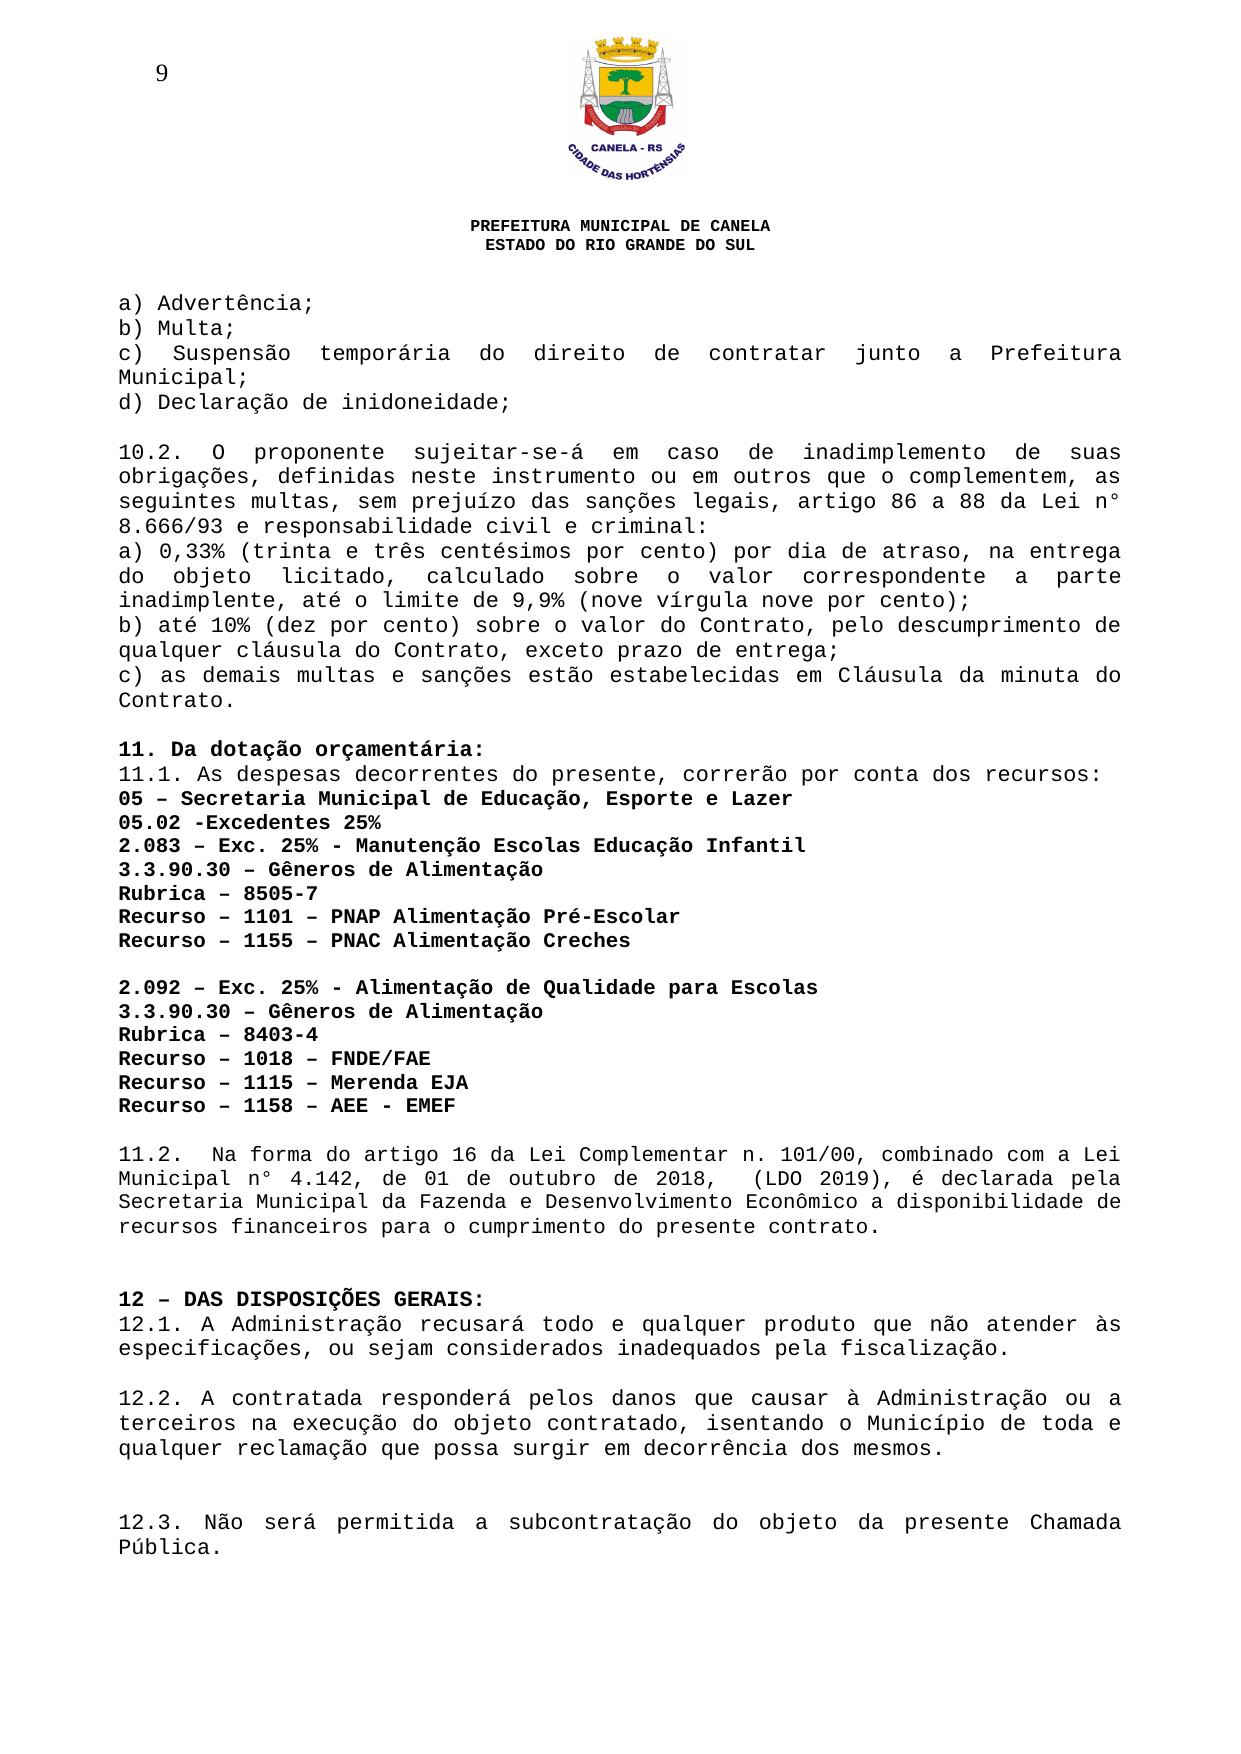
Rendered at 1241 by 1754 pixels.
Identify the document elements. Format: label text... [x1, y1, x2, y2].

text 12.2. A contratada responderá pelos danos que causar à Administração ou a terceiros na execução do objeto contratado, isentando o Município de toda e qualquer reclamação que possa surgir em decorrência dos mesmos. [118, 1387, 1122, 1462]
text 2.083 – Exc. 25% - Manutenção Escolas Educação Infantil [118, 835, 1122, 859]
text c) as demais multas e sanções estão estabelecidas em Cláusula da minuta do Contrato. [118, 664, 1122, 714]
text Recurso – 1101 – PNAP Alimentação Pré-Escolar [118, 906, 1122, 930]
text 11.2. Na forma do artigo 16 da Lei Complementar n. 101/00, combinado com a Lei Municipal n° 4.142, de 01 de outubro de 2018, (LDO 2019), é declarada pela Secretaria Municipal da Fazenda e Desenvolvimento Econômico a disponibilidade de recursos financeiros para o cumprimento do presente contrato. [118, 1143, 1122, 1239]
text b) Multa; [118, 317, 1122, 342]
text Rubrica – 8505-7 [118, 883, 1122, 906]
text Recurso – 1158 – AEE - EMEF [118, 1095, 1122, 1119]
text 12 – DAS DISPOSIÇÕES GERAIS: [118, 1288, 1122, 1313]
text c) Suspensão temporária do direito de contratar junto a Prefeitura Municipal; [118, 342, 1122, 391]
text Rubrica – 8403-4 [118, 1024, 1122, 1048]
text 05 – Secretaria Municipal de Educação, Esporte e Lazer [118, 788, 1122, 812]
text 11. Da dotação orçamentária: [118, 738, 1122, 763]
text 10.2. O proponente sujeitar-se-á em caso de inadimplemento de suas obrigações, definidas neste instrumento ou em outros que o complementem, as seguintes multas, sem prejuízo das sanções legais, artigo 86 a 88 da Lei n° 8.666/93 e responsabilidade civil e criminal: [118, 441, 1122, 540]
text 12.1. A Administração recusará todo e qualquer produto que não atender às especificações, ou sejam considerados inadequados pela fiscalização. [118, 1313, 1122, 1362]
text Recurso – 1018 – FNDE/FAE [118, 1048, 1122, 1072]
text a) Advertência; [118, 292, 1122, 317]
text a) 0,33% (trinta e três centésimos por cento) por dia de atraso, na entrega do objeto licitado, calculado sobre o valor correspondente a parte inadimplente, até o limite de 9,9% (nove vírgula nove por cento); [118, 540, 1122, 614]
text 3.3.90.30 – Gêneros de Alimentação [118, 1001, 1122, 1024]
text 12.3. Não será permitida a subcontratação do objeto da presente Chamada Pública. [118, 1511, 1122, 1561]
picture [568, 37, 685, 180]
text b) até 10% (dez por cento) sobre o valor do Contrato, pelo descumprimento de qualquer cláusula do Contrato, exceto prazo de entrega; [118, 614, 1122, 664]
text 2.092 – Exc. 25% - Alimentação de Qualidade para Escolas [118, 977, 1122, 1001]
text Recurso – 1155 – PNAC Alimentação Creches [118, 930, 1122, 953]
text 3.3.90.30 – Gêneros de Alimentação [118, 859, 1122, 883]
text 05.02 -Excedentes 25% [118, 812, 1122, 835]
text Recurso – 1115 – Merenda EJA [118, 1072, 1122, 1095]
text 11.1. As despesas decorrentes do presente, correrão por conta dos recursos: [118, 763, 1122, 788]
text d) Declaração de inidoneidade; [118, 391, 1122, 416]
